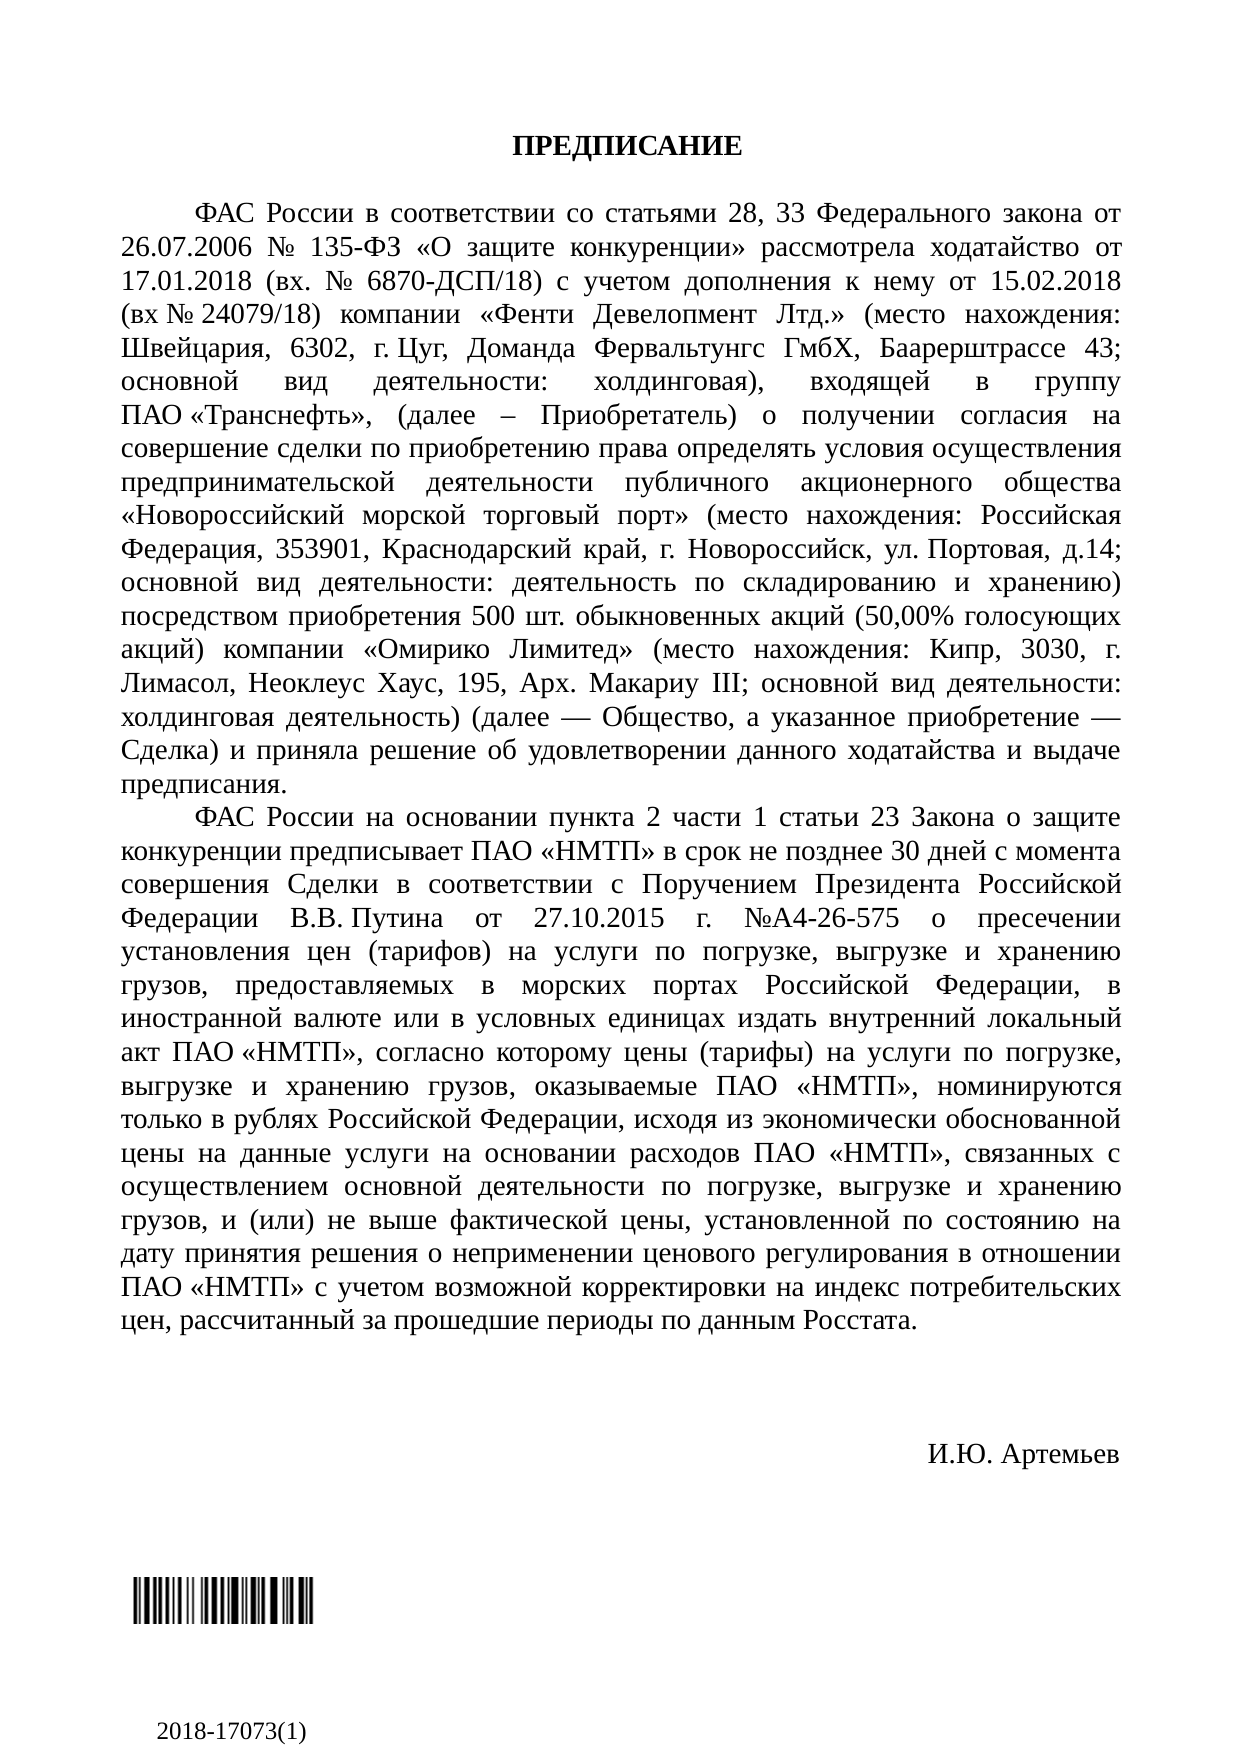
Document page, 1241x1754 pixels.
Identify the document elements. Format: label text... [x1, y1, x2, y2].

text ПРЕДПИСАНИЕ [118, 128, 1122, 162]
picture [118, 1577, 331, 1624]
text ФАС России в соответствии со статьями 28, 33 Федерального закона от 26.07.2006 № 135-ФЗ «О защите конкуренции» рассмотрела ходатайство от 17.01.2018 (вх. № 6870-ДСП/18) с учетом дополнения к нему от 15.02.2018 (вх № 24079/18) компании «Фенти Девелопмент Лтд.» (место нахождения: Швейцария, 6302, г. Цуг, Доманда Фервальтунгс ГмбХ, Баарерштрассе 43; основной вид деятельности: холдинговая), входящей в группу ПАО «Транснефть», (далее – Приобретатель) о получении согласия на совершение сделки по приобретению права определять условия осуществления предпринимательской деятельности публичного акционерного общества «Новороссийский морской торговый порт» (место нахождения: Российская Федерация, 353901, Краснодарский край, г. Новороссийск, ул. Портовая, д.14; основной вид деятельности: деятельность по складированию и хранению) посредством приобретения 500 шт. обыкновенных акций (50,00% голосующих акций) компании «Омирико Лимитед» (место нахождения: Кипр, 3030, г. Лимасол, Неоклеус Хаус, 195, Арх. Макариу III; основной вид деятельности: холдинговая деятельность) (далее — Общество, а указанное приобретение — Сделка) и приняла решение об удовлетворении данного ходатайства и выдаче предписания. [121, 196, 1122, 799]
text И.Ю. Артемьев [118, 1437, 1122, 1470]
text ФАС России на основании пункта 2 части 1 статьи 23 Закона о защите конкуренции предписывает ПАО «НМТП» в срок не позднее 30 дней с момента совершения Сделки в соответствии с Поручением Президента Российской Федерации В.В. Путина от 27.10.2015 г. №А4-26-575 о пресечении установления цен (тарифов) на услуги по погрузке, выгрузке и хранению грузов, предоставляемых в морских портах Российской Федерации, в иностранной валюте или в условных единицах издать внутренний локальный акт ПАО «НМТП», согласно которому цены (тарифы) на услуги по погрузке, выгрузке и хранению грузов, оказываемые ПАО «НМТП», номинируются только в рублях Российской Федерации, исходя из экономически обоснованной цены на данные услуги на основании расходов ПАО «НМТП», связанных с осуществлением основной деятельности по погрузке, выгрузке и хранению грузов, и (или) не выше фактической цены, установленной по состоянию на дату принятия решения о неприменении ценового регулирования в отношении ПАО «НМТП» с учетом возможной корректировки на индекс потребительских цен, рассчитанный за прошедшие периоды по данным Росстата. [121, 799, 1122, 1336]
